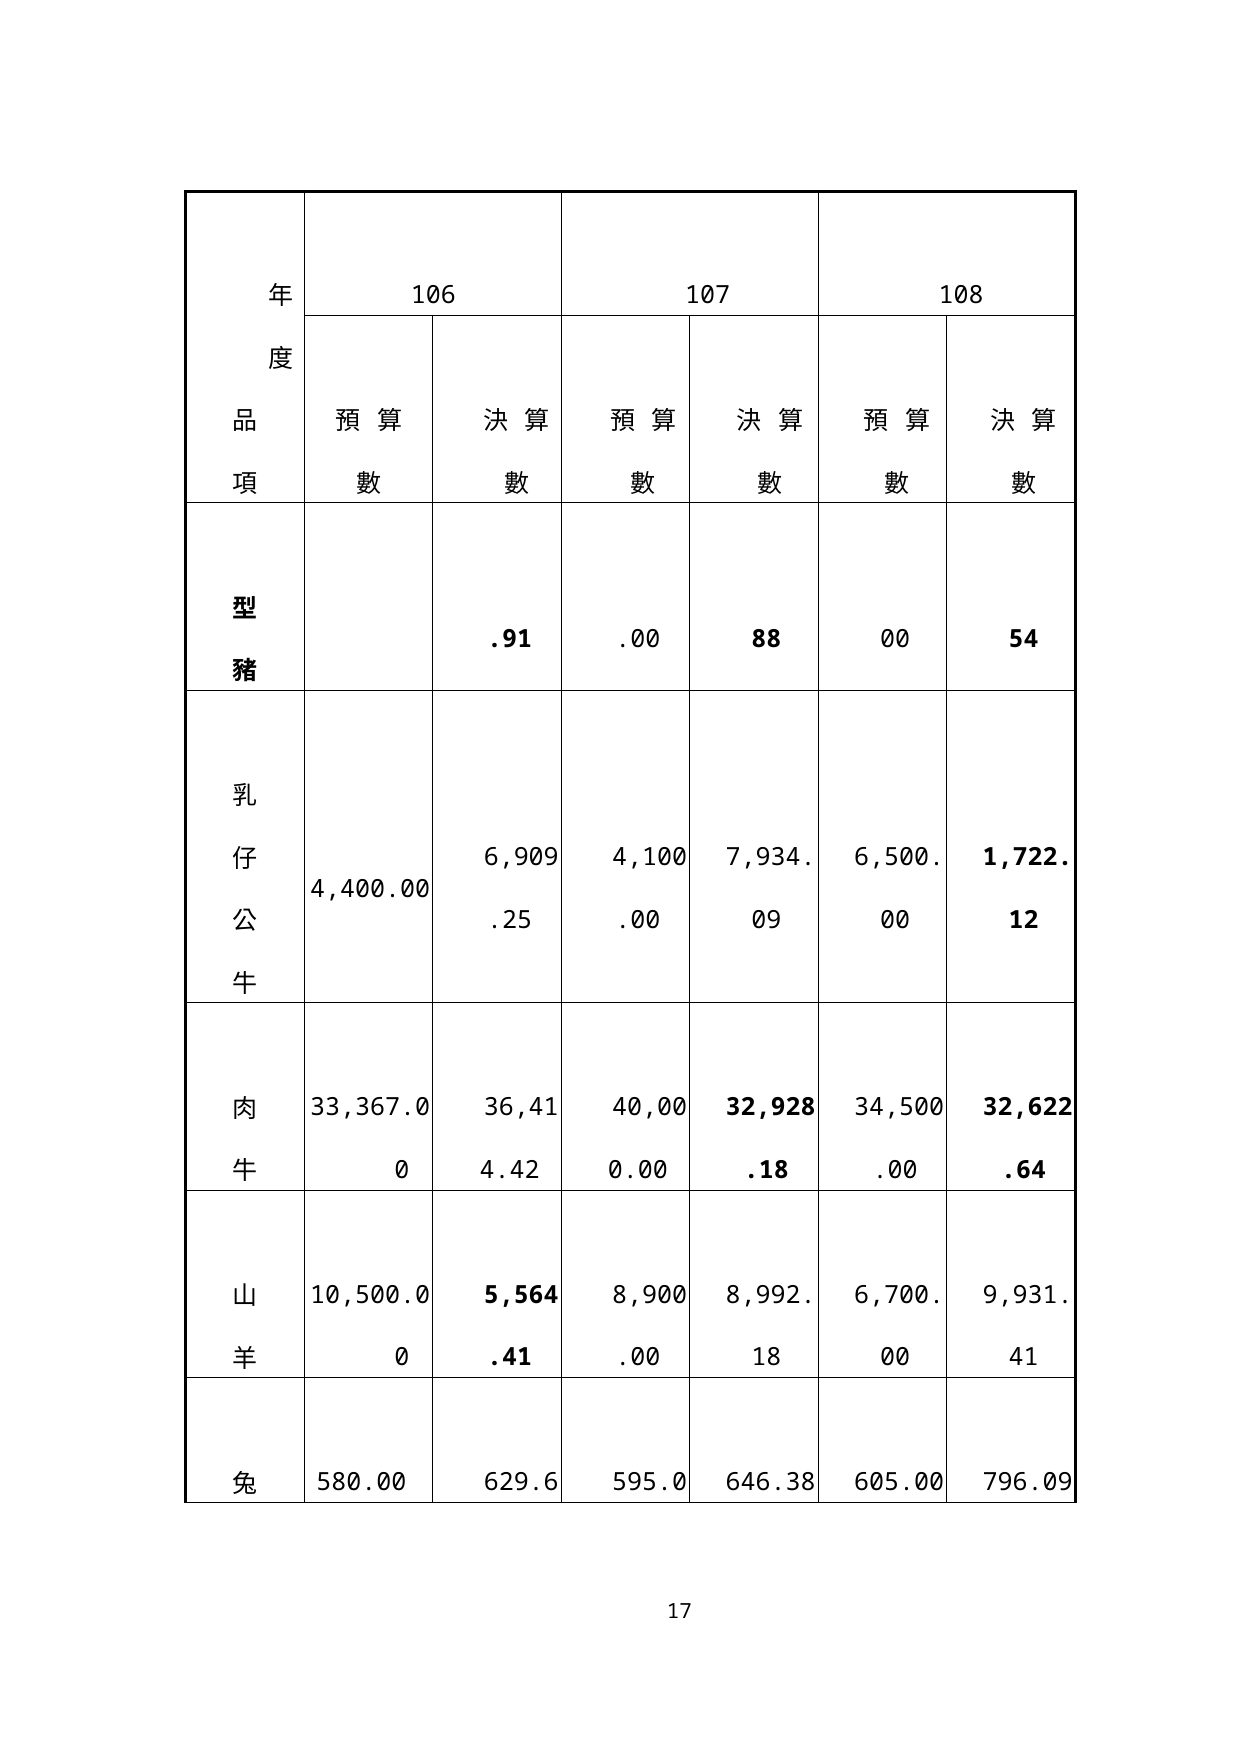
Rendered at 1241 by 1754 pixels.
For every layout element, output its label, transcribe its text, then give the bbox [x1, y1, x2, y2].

table_cell 00 [819, 503, 946, 689]
table_cell 肉牛 [187, 1003, 304, 1189]
table_cell 9,931.41 [947, 1191, 1074, 1377]
table_cell 8,900.00 [562, 1191, 689, 1377]
table_cell 兔 [187, 1378, 304, 1502]
table_cell 4,400.00 [305, 691, 432, 1002]
table_cell [305, 503, 432, 689]
table_cell 796.09 [947, 1378, 1074, 1502]
table_cell 預算數 [562, 316, 689, 502]
table_cell .91 [433, 503, 561, 689]
table_cell 32,928.18 [690, 1003, 818, 1189]
table_cell 40,000.00 [562, 1003, 689, 1189]
table_cell 7,934.09 [690, 691, 818, 1002]
table_cell 34,500.00 [819, 1003, 946, 1189]
table_cell 33,367.00 [305, 1003, 432, 1189]
table_cell 10,500.00 [305, 1191, 432, 1377]
table_cell 預算數 [819, 316, 946, 502]
table_cell 6,700.00 [819, 1191, 946, 1377]
table_header 108 [819, 193, 1074, 314]
table_cell 型豬 [187, 503, 304, 689]
table_cell 乳仔公牛 [187, 691, 304, 1002]
table_cell 36,414.42 [433, 1003, 561, 1189]
table_cell 595.0 [562, 1378, 689, 1502]
table_header 106 [305, 193, 561, 314]
table_cell 5,564.41 [433, 1191, 561, 1377]
table_cell 6,500.00 [819, 691, 946, 1002]
table_cell 580.00 [305, 1378, 432, 1502]
table_cell 54 [947, 503, 1074, 689]
table_cell 預算數 [305, 316, 432, 502]
table_cell 605.00 [819, 1378, 946, 1502]
table_header 107 [562, 193, 818, 314]
table_cell 32,622.64 [947, 1003, 1074, 1189]
table_cell 山羊 [187, 1191, 304, 1377]
table_cell 646.38 [690, 1378, 818, 1502]
table_cell 88 [690, 503, 818, 689]
table_cell .00 [562, 503, 689, 689]
table_cell 629.6 [433, 1378, 561, 1502]
table_cell 6,909.25 [433, 691, 561, 1002]
table_cell 1,722.12 [947, 691, 1074, 1002]
table_cell 決算數 [433, 316, 561, 502]
table_cell 決算數 [690, 316, 818, 502]
table_cell 4,100.00 [562, 691, 689, 1002]
table_cell 決算數 [947, 316, 1074, 502]
table_cell 8,992.18 [690, 1191, 818, 1377]
table_header 年度 品項 [187, 193, 304, 502]
